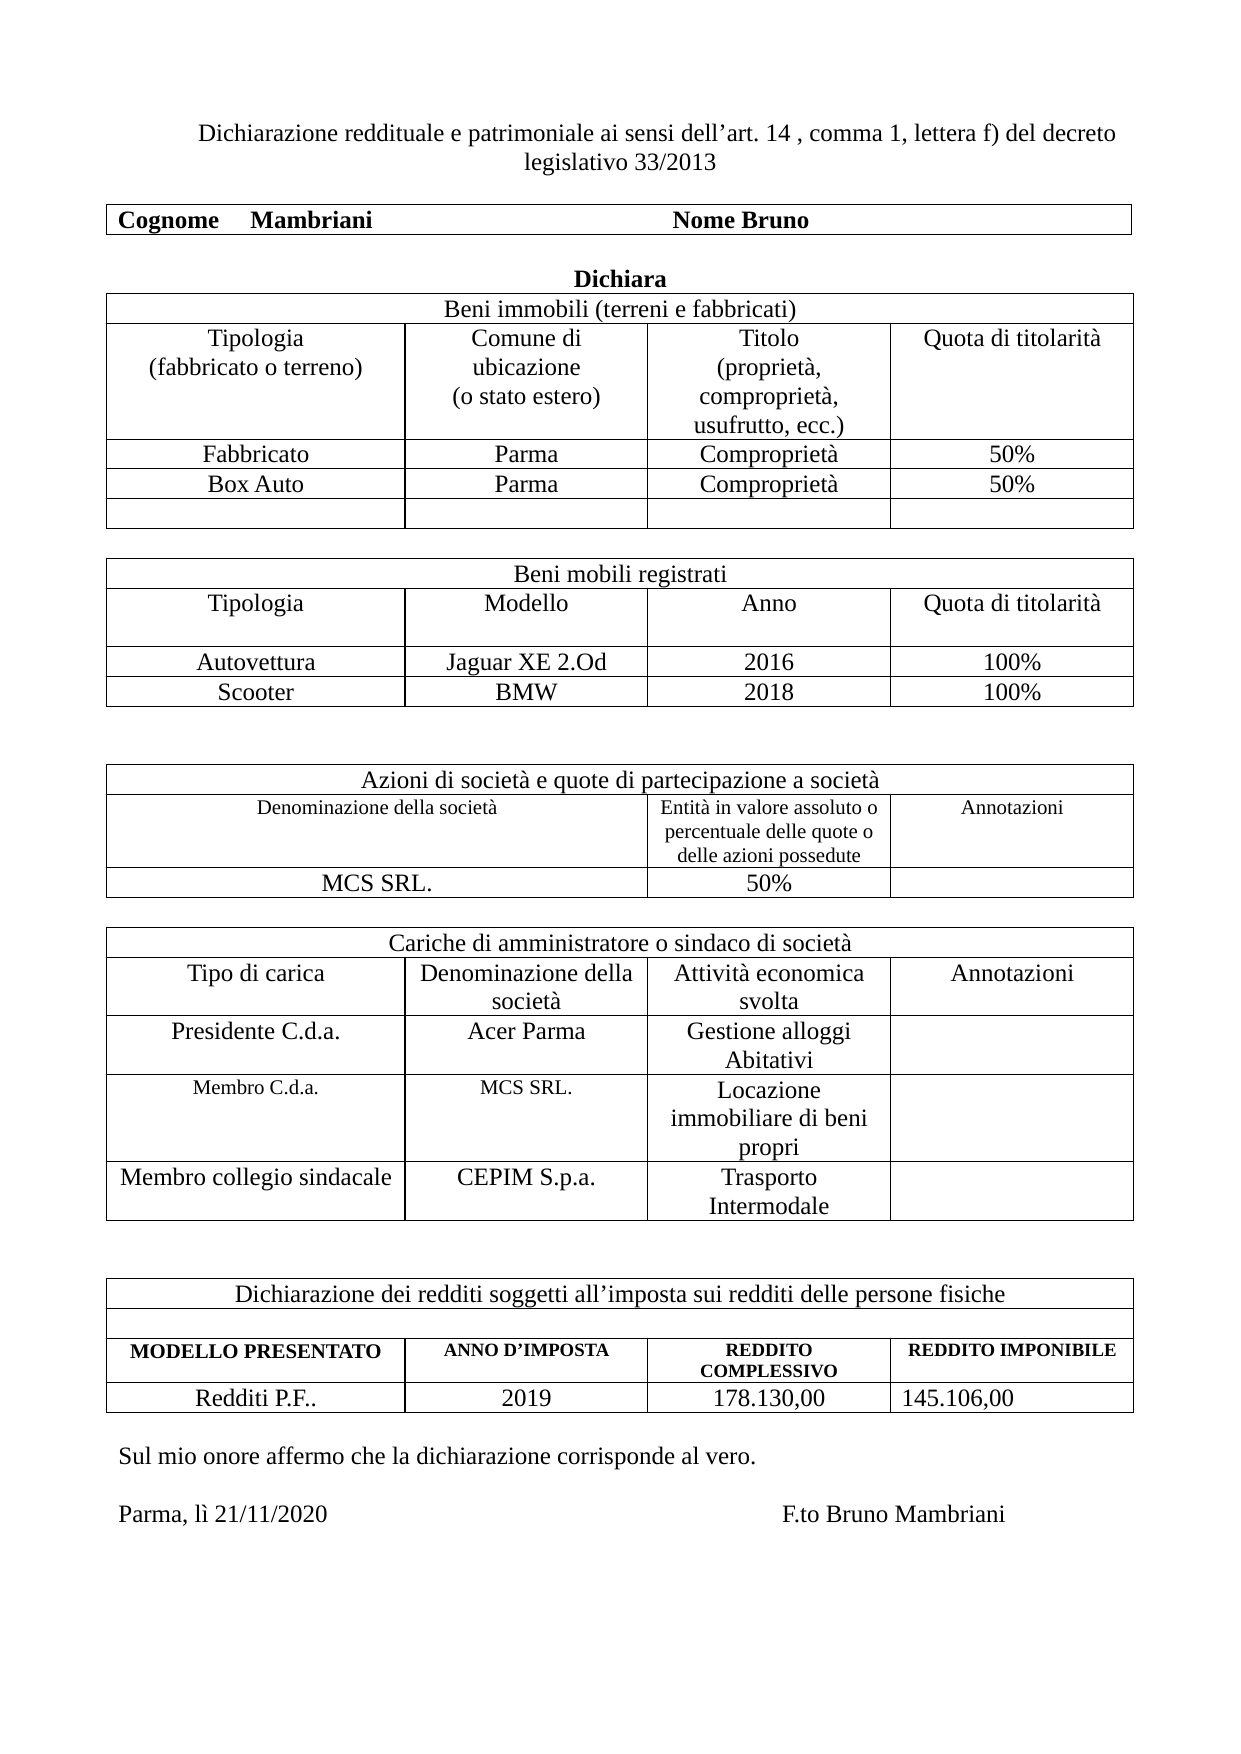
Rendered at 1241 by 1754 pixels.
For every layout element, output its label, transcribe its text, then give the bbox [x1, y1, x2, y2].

table_header Cognome Mambriani Nome Bruno [107, 205, 1131, 234]
table_cell Titolo (proprietà, comproprietà, usufrutto, ecc.) [648, 324, 890, 438]
table_cell ANNO D’IMPOSTA [406, 1339, 647, 1382]
table_cell Autovettura [107, 647, 404, 676]
table_cell Jaguar XE 2.Od [406, 647, 647, 676]
table_cell Attività economica svolta [648, 958, 890, 1015]
table_cell 145.106,00 [891, 1383, 1133, 1412]
table_header Azioni di società e quote di partecipazione a società [107, 765, 1133, 794]
table_cell Tipologia (fabbricato o terreno) [107, 324, 404, 438]
table_cell 50% [648, 868, 890, 897]
table_cell [891, 499, 1133, 528]
table_cell 2016 [648, 647, 890, 676]
table_cell MCS SRL. [107, 868, 647, 897]
text Dichiarazione reddituale e patrimoniale ai sensi dell’art. 14 , comma 1, lettera f) del decreto legislativo 33/2013 [118, 118, 1122, 176]
table_cell Gestione alloggi Abitativi [648, 1016, 890, 1074]
table_cell Denominazione della società [406, 958, 647, 1015]
table_cell [891, 1162, 1133, 1219]
table_cell REDDITO IMPONIBILE [891, 1339, 1133, 1382]
table_cell Presidente C.d.a. [107, 1016, 404, 1074]
table_cell Entità in valore assoluto o percentuale delle quote o delle azioni possedute [648, 795, 890, 867]
table_cell 2018 [648, 677, 890, 706]
table_cell REDDITO COMPLESSIVO [648, 1339, 890, 1382]
table_cell Trasporto Intermodale [648, 1162, 890, 1219]
table_cell 100% [891, 647, 1133, 676]
table_cell 178.130,00 [648, 1383, 890, 1412]
table_cell 2019 [406, 1383, 647, 1412]
table_cell 50% [891, 440, 1133, 468]
table_cell Parma [406, 469, 647, 498]
table_cell Box Auto [107, 469, 404, 498]
table_cell 50% [891, 469, 1133, 498]
table_cell Parma [406, 440, 647, 468]
table_cell Anno [648, 589, 890, 646]
table_cell CEPIM S.p.a. [406, 1162, 647, 1219]
table_cell Annotazioni [891, 795, 1133, 867]
table_header Dichiarazione dei redditi soggetti all’imposta sui redditi delle persone fisiche [107, 1279, 1133, 1308]
table_cell Redditi P.F.. [107, 1383, 404, 1412]
table_cell MCS SRL. [406, 1075, 647, 1161]
text Dichiara [118, 264, 1122, 293]
table_header Cariche di amministratore o sindaco di società [107, 928, 1133, 957]
table_cell [406, 499, 647, 528]
table_cell MODELLO PRESENTATO [107, 1339, 404, 1382]
table_cell Scooter [107, 677, 404, 706]
table_cell [107, 1309, 1133, 1338]
table_cell Locazione immobiliare di beni propri [648, 1075, 890, 1161]
table_cell [891, 1075, 1133, 1161]
table_header Beni immobili (terreni e fabbricati) [107, 294, 1133, 322]
table_cell Modello [406, 589, 647, 646]
table_cell Comune di ubicazione (o stato estero) [406, 324, 647, 438]
table_cell Quota di titolarità [891, 589, 1133, 646]
table_cell 100% [891, 677, 1133, 706]
table_cell Fabbricato [107, 440, 404, 468]
table_cell [891, 868, 1133, 897]
table_cell [648, 499, 890, 528]
table_cell Annotazioni [891, 958, 1133, 1015]
table_cell Tipo di carica [107, 958, 404, 1015]
table_cell Quota di titolarità [891, 324, 1133, 438]
table_cell Comproprietà [648, 469, 890, 498]
table_cell Tipologia [107, 589, 404, 646]
table_cell Comproprietà [648, 440, 890, 468]
table_cell [107, 499, 404, 528]
table_cell [891, 1016, 1133, 1074]
table_cell Denominazione della società [107, 795, 647, 867]
table_cell Membro C.d.a. [107, 1075, 404, 1161]
table_cell Acer Parma [406, 1016, 647, 1074]
table_cell BMW [406, 677, 647, 706]
text Sul mio onore affermo che la dichiarazione corrisponde al vero. [118, 1441, 1122, 1470]
text Parma, lì 21/11/2020 F.to Bruno Mambriani [118, 1499, 1122, 1528]
table_cell Membro collegio sindacale [107, 1162, 404, 1219]
table_header Beni mobili registrati [107, 559, 1133, 587]
